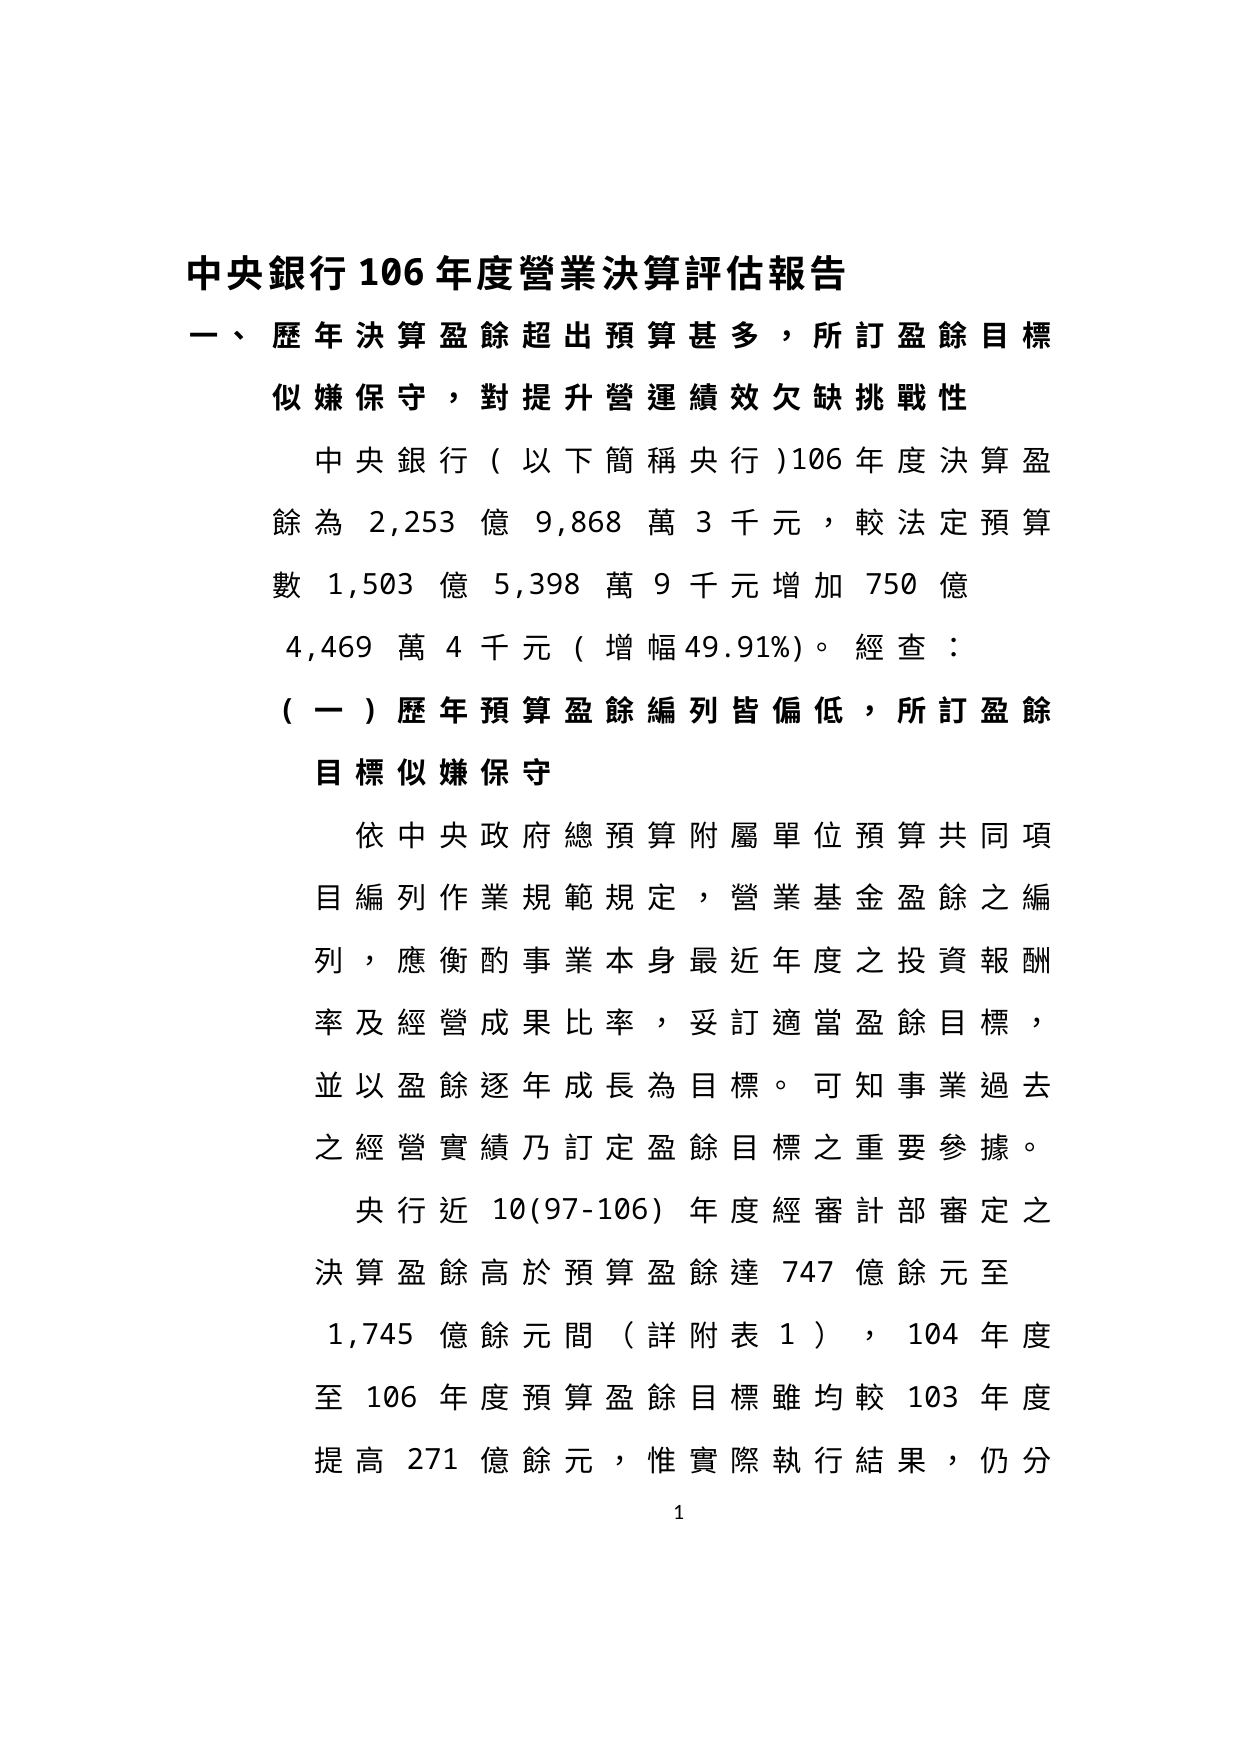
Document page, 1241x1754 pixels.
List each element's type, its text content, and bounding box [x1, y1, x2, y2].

text 依中央政府總預算附屬單位預算共同項目編列作業規範規定，營業基金盈餘之編列，應衡酌事業本身最近年度之投資報酬率及經營成果比率，妥訂適當盈餘目標，並以盈餘逐年成長為目標。可知事業過去之經營實績乃訂定盈餘目標之重要參據。 [271, 792, 1058, 1167]
text (一)歷年預算盈餘編列皆偏低，所訂盈餘目標似嫌保守 [242, 667, 1058, 792]
text 一、歷年決算盈餘超出預算甚多，所訂盈餘目標似嫌保守，對提升營運績效欠缺挑戰性 [183, 292, 1058, 417]
text 中央銀行106年度營業決算評估報告 [183, 229, 1058, 292]
text 央行近10(97-106)年度經審計部審定之決算盈餘高於預算盈餘達747億餘元至1,745億餘元間（詳附表1），104年度至106年度預算盈餘目標雖均較103年度提高271億餘元，惟實際執行結果，仍分 [271, 1167, 1058, 1479]
text 中央銀行(以下簡稱央行)106年度決算盈餘為2,253億9,868萬3千元，較法定預算數1,503億5,398萬9千元增加750億4,469萬4千元(增幅49.91%)。經查： [242, 417, 1058, 667]
